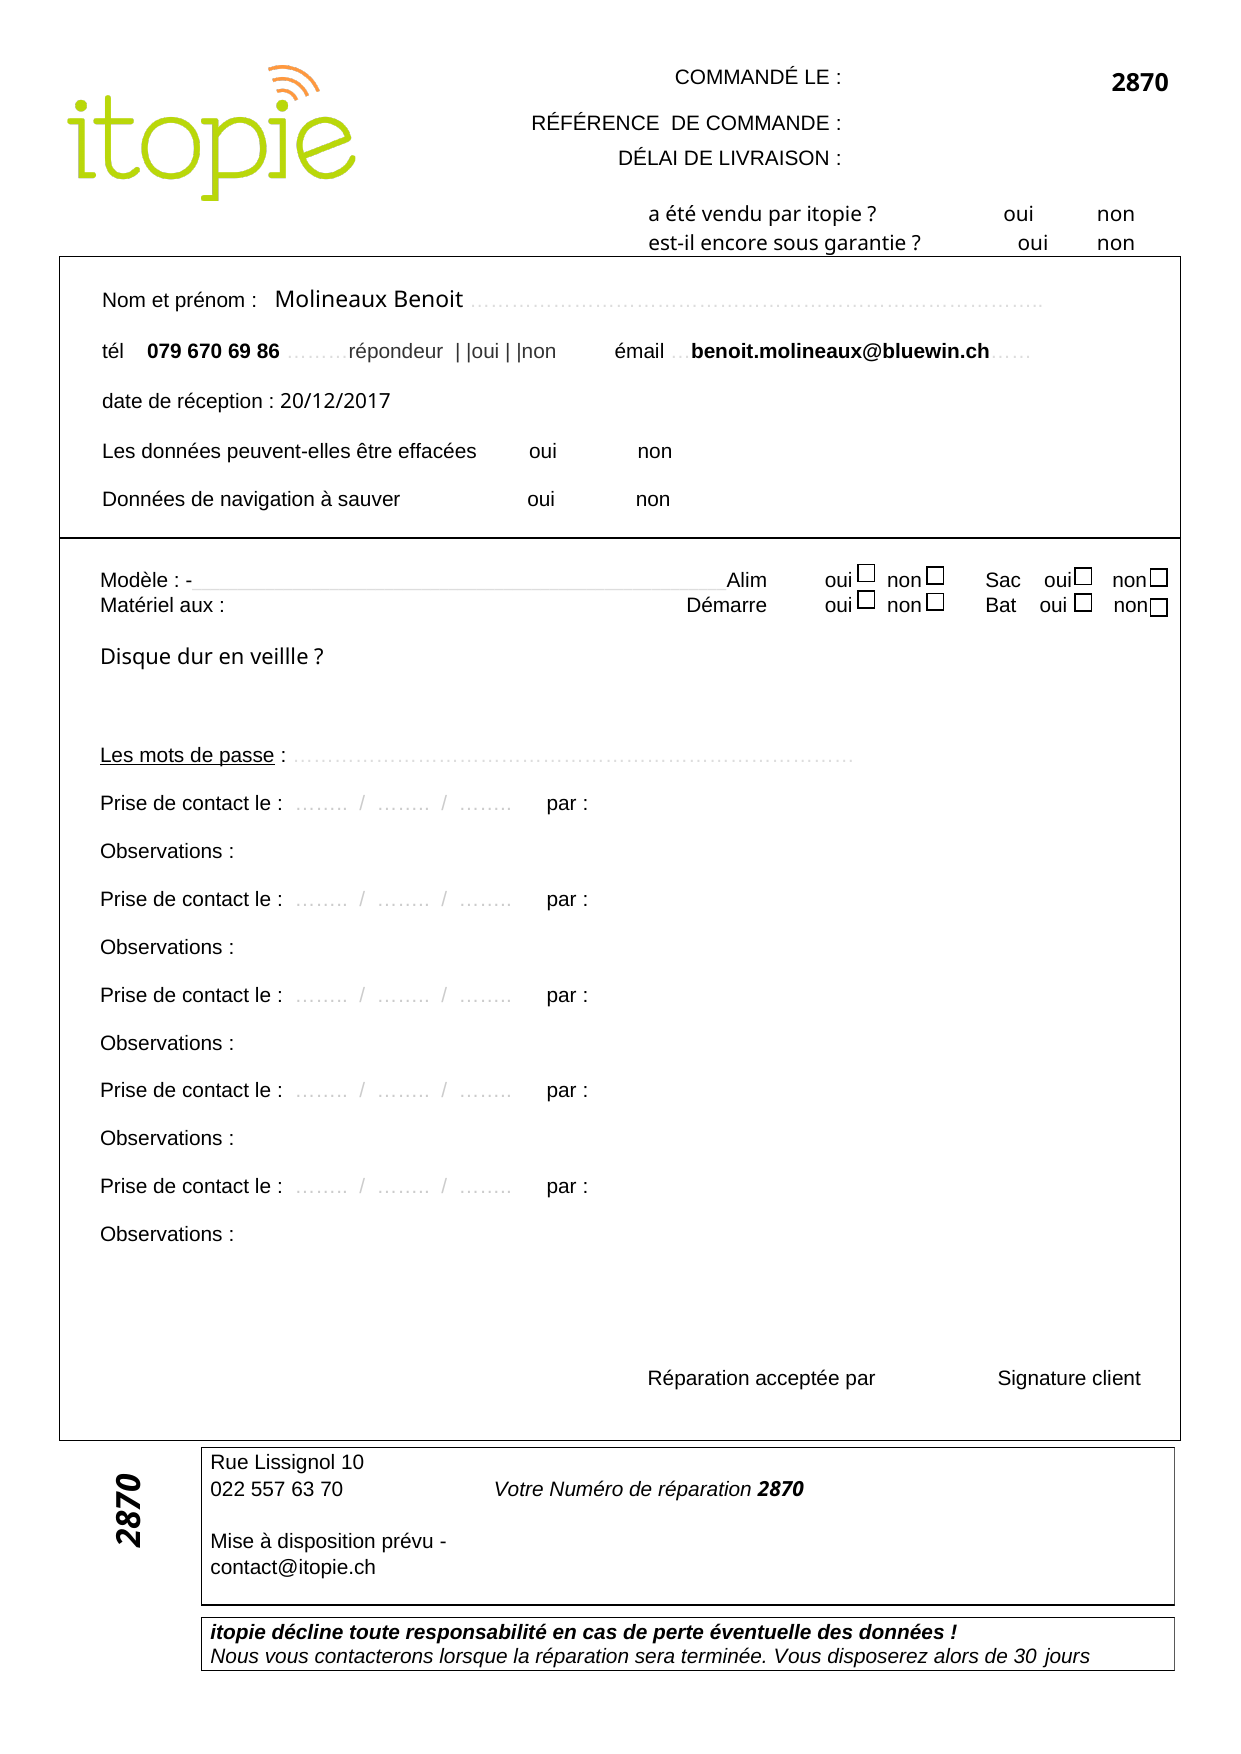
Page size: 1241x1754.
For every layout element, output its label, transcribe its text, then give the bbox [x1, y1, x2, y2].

table_cell [847, 140, 1180, 175]
table_cell itopie décline toute responsabilité en cas de perte éventuelle des données ! Nous vous contacterons lorsque la réparation sera terminée. Vous disposerez alors de 30 jours [195, 1611, 1180, 1677]
table_cell [847, 105, 1180, 140]
text tél 079 670 69 86 ………répondeur | |oui | |non émail …benoit.molineaux@bluewin.ch…… [60, 335, 1180, 362]
table_header 2870 [59, 1441, 195, 1677]
text Observations : [60, 1219, 1180, 1246]
table_cell DÉLAI DE LIVRAISON : [490, 140, 847, 175]
picture [67, 65, 356, 201]
text Prise de contact le : …….. / …….. / …….. par : [60, 883, 1180, 911]
text Observations : [60, 836, 1180, 863]
text Prise de contact le : …….. / …….. / …….. par : [60, 788, 1180, 815]
text Prise de contact le : …….. / …….. / …….. par : [60, 1075, 1180, 1102]
table_cell RÉFÉRENCE DE COMMANDE : [490, 105, 847, 140]
text Prise de contact le : …….. / …….. / …….. par : [60, 979, 1180, 1006]
text Observations : [60, 1123, 1180, 1150]
text Modèle : - Alim oui non Sac oui non [879, 562, 925, 590]
text a été vendu par itopie ? oui non [59, 199, 1181, 228]
text Observations : [60, 1027, 1180, 1054]
text Disque dur en veillle ? [60, 638, 1180, 671]
text Réparation acceptée par Signature client [60, 1363, 1180, 1390]
text Modèle : - Alim oui non Sac oui non [60, 562, 856, 590]
text Prise de contact le : …….. / …….. / …….. par : [60, 1171, 1180, 1198]
text Observations : [60, 931, 1180, 958]
text Les données peuvent-elles être effacées oui non [60, 436, 1180, 463]
text Modèle : - Alim oui non Sac oui non [948, 562, 1180, 590]
text Données de navigation à sauver oui non [60, 484, 1180, 511]
text Matériel aux : Démarre oui non Bat oui non [60, 590, 1180, 617]
table_header Rue Lissignol 10 022 557 63 70 Votre Numéro de réparation 2870 Mise à disposition prévu - contact@itopie.ch [195, 1441, 1180, 1611]
text est-il encore sous garantie ? oui non [59, 228, 1181, 256]
text Les mots de passe : ……………………………………………………………………… [60, 740, 1180, 767]
table_header 2870 [847, 59, 1180, 104]
table_header COMMANDÉ LE : [490, 59, 847, 104]
text date de réception : 20/12/2017 [60, 383, 1180, 415]
text Nom et prénom : Molineaux Benoit ……………………………………………………………………….. [60, 280, 1180, 314]
